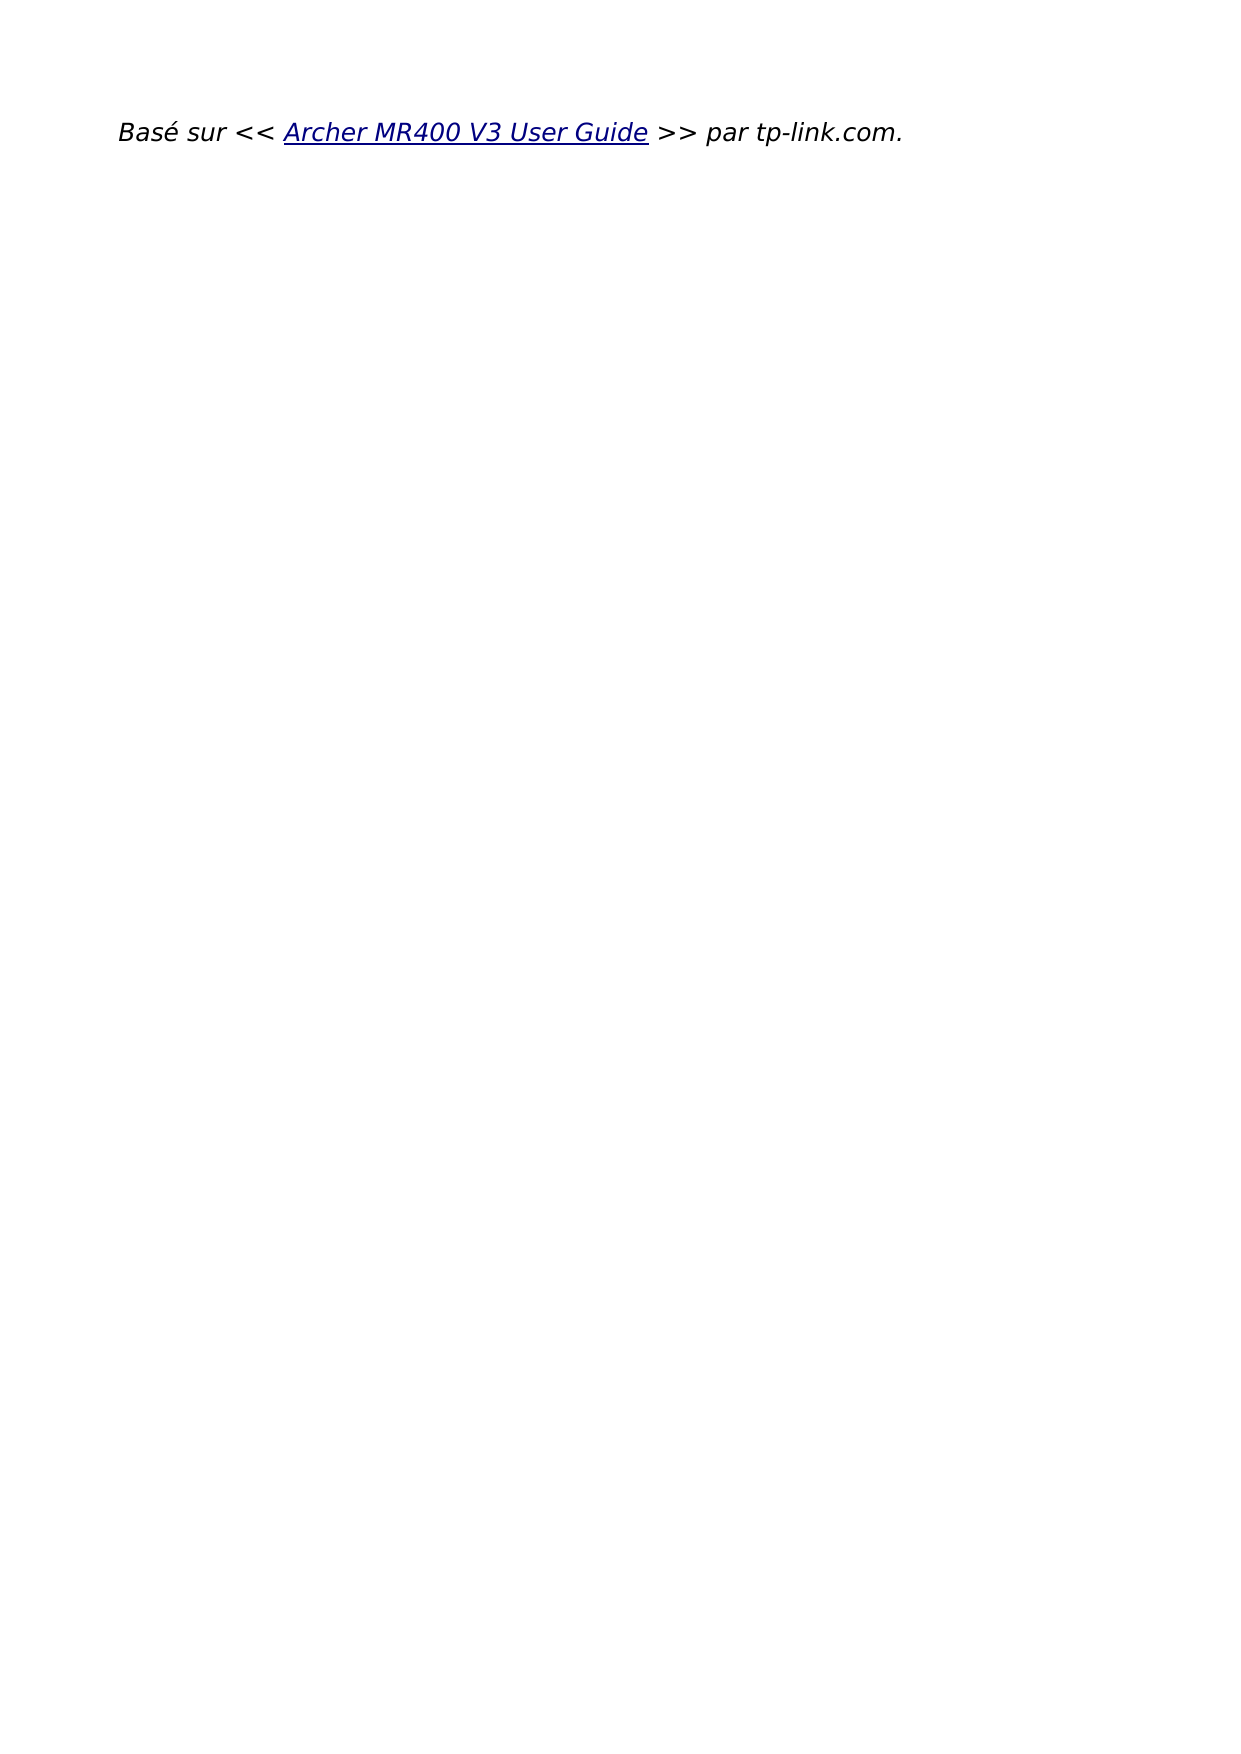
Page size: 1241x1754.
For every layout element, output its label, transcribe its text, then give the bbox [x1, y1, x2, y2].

text Basé sur << Archer MR400 V3 User Guide >> par tp-link.com. [118, 118, 1122, 147]
